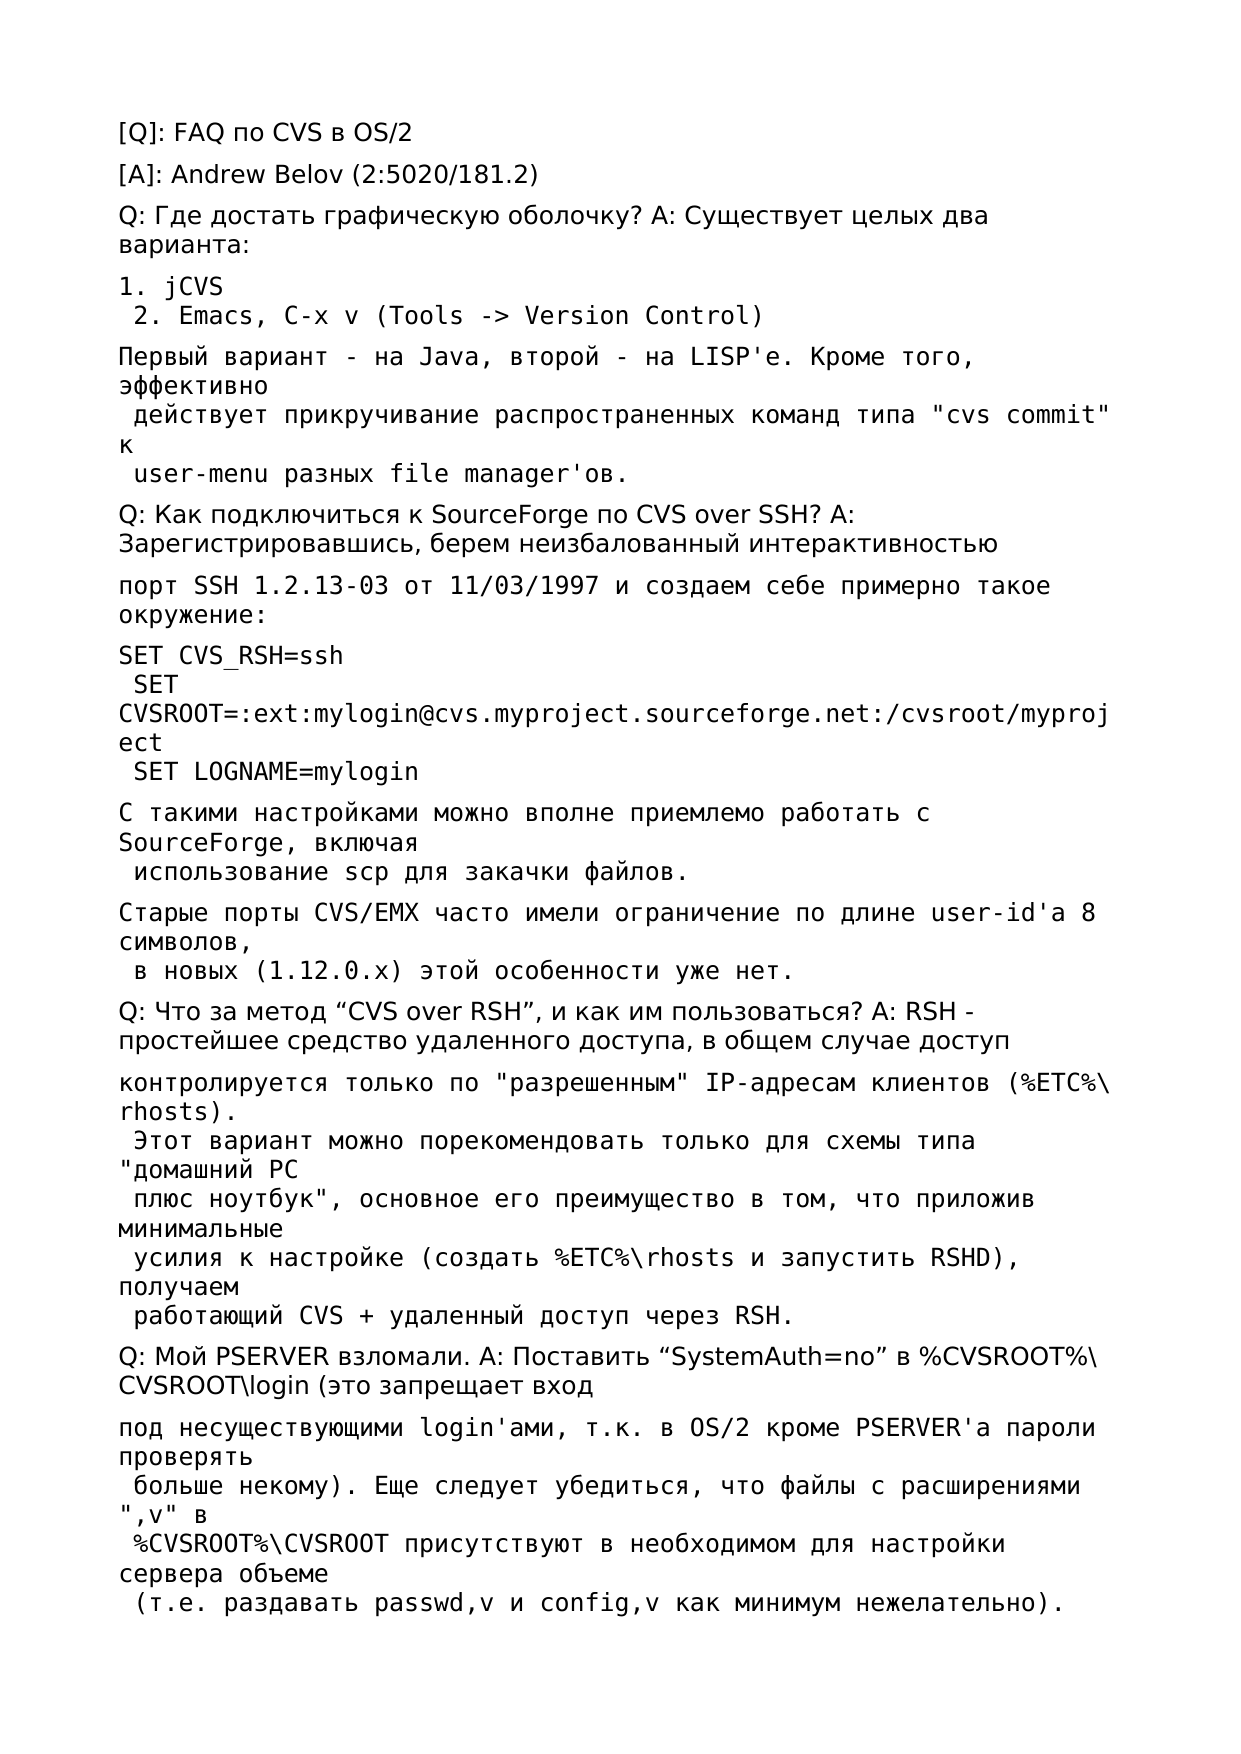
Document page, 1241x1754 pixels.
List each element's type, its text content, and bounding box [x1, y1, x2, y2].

text контролируется только по "разрешенным" IP-адресам клиентов (%ETC%\rhosts). Этот вариант можно порекомендовать только для схемы типа "домашний PC плюс ноутбук", основное его преимущество в том, что приложив минимальные усилия к настройке (создать %ETC%\rhosts и запустить RSHD), получаем работающий CVS + удаленный доступ через RSH. [118, 1068, 1122, 1330]
text [A]: Andrew Belov (2:5020/181.2) [118, 160, 1122, 189]
text С такими настройками можно вполне приемлемо работать с SourceForge, включая использование scp для закачки файлов. [118, 798, 1122, 886]
text Q: Как подключиться к SourceForge по CVS over SSH? A: Зарегистрировавшись, берем неизбалованный интерактивностью [118, 500, 1122, 558]
text Q: Что за метод “CVS over RSH”, и как им пользоваться? A: RSH - простейшее средство удаленного доступа, в общем случае доступ [118, 997, 1122, 1055]
text Q: Мой PSERVER взломали. A: Поставить “SystemAuth=no” в %CVSROOT%\CVSROOT\login (это запрещает вход [118, 1342, 1122, 1401]
text Старые порты CVS/EMX часто имели ограничение по длине user-id'а 8 символов, в новых (1.12.0.x) этой особенности уже нет. [118, 898, 1122, 985]
text порт SSH 1.2.13-03 от 11/03/1997 и создаем себе примерно такое окружение: [118, 571, 1122, 629]
text Q: Где достать графическую оболочку? A: Существует целых два варианта: [118, 201, 1122, 260]
text [Q]: FAQ по CVS в OS/2 [118, 118, 1122, 147]
text под несуществующими login'ами, т.к. в OS/2 кроме PSERVER'а пароли проверять больше некому). Еще следует убедиться, что файлы с расширениями ",v" в %CVSROOT%\CVSROOT присутствуют в необходимом для настройки сервера объеме (т.е. раздавать passwd,v и config,v как минимум нежелательно). [118, 1413, 1122, 1617]
text 1. jCVS 2. Emacs, C-x v (Tools -> Version Control) [118, 272, 1122, 331]
text Первый вариант - на Java, второй - на LISP'е. Кроме того, эффективно действует прикручивание распространенных команд типа "cvs commit" к user-menu разных file manager'ов. [118, 342, 1122, 488]
text SET CVS_RSH=ssh SET CVSROOT=:ext:mylogin@cvs.myproject.sourceforge.net:/cvsroot/myproject SET LOGNAME=mylogin [118, 641, 1122, 787]
